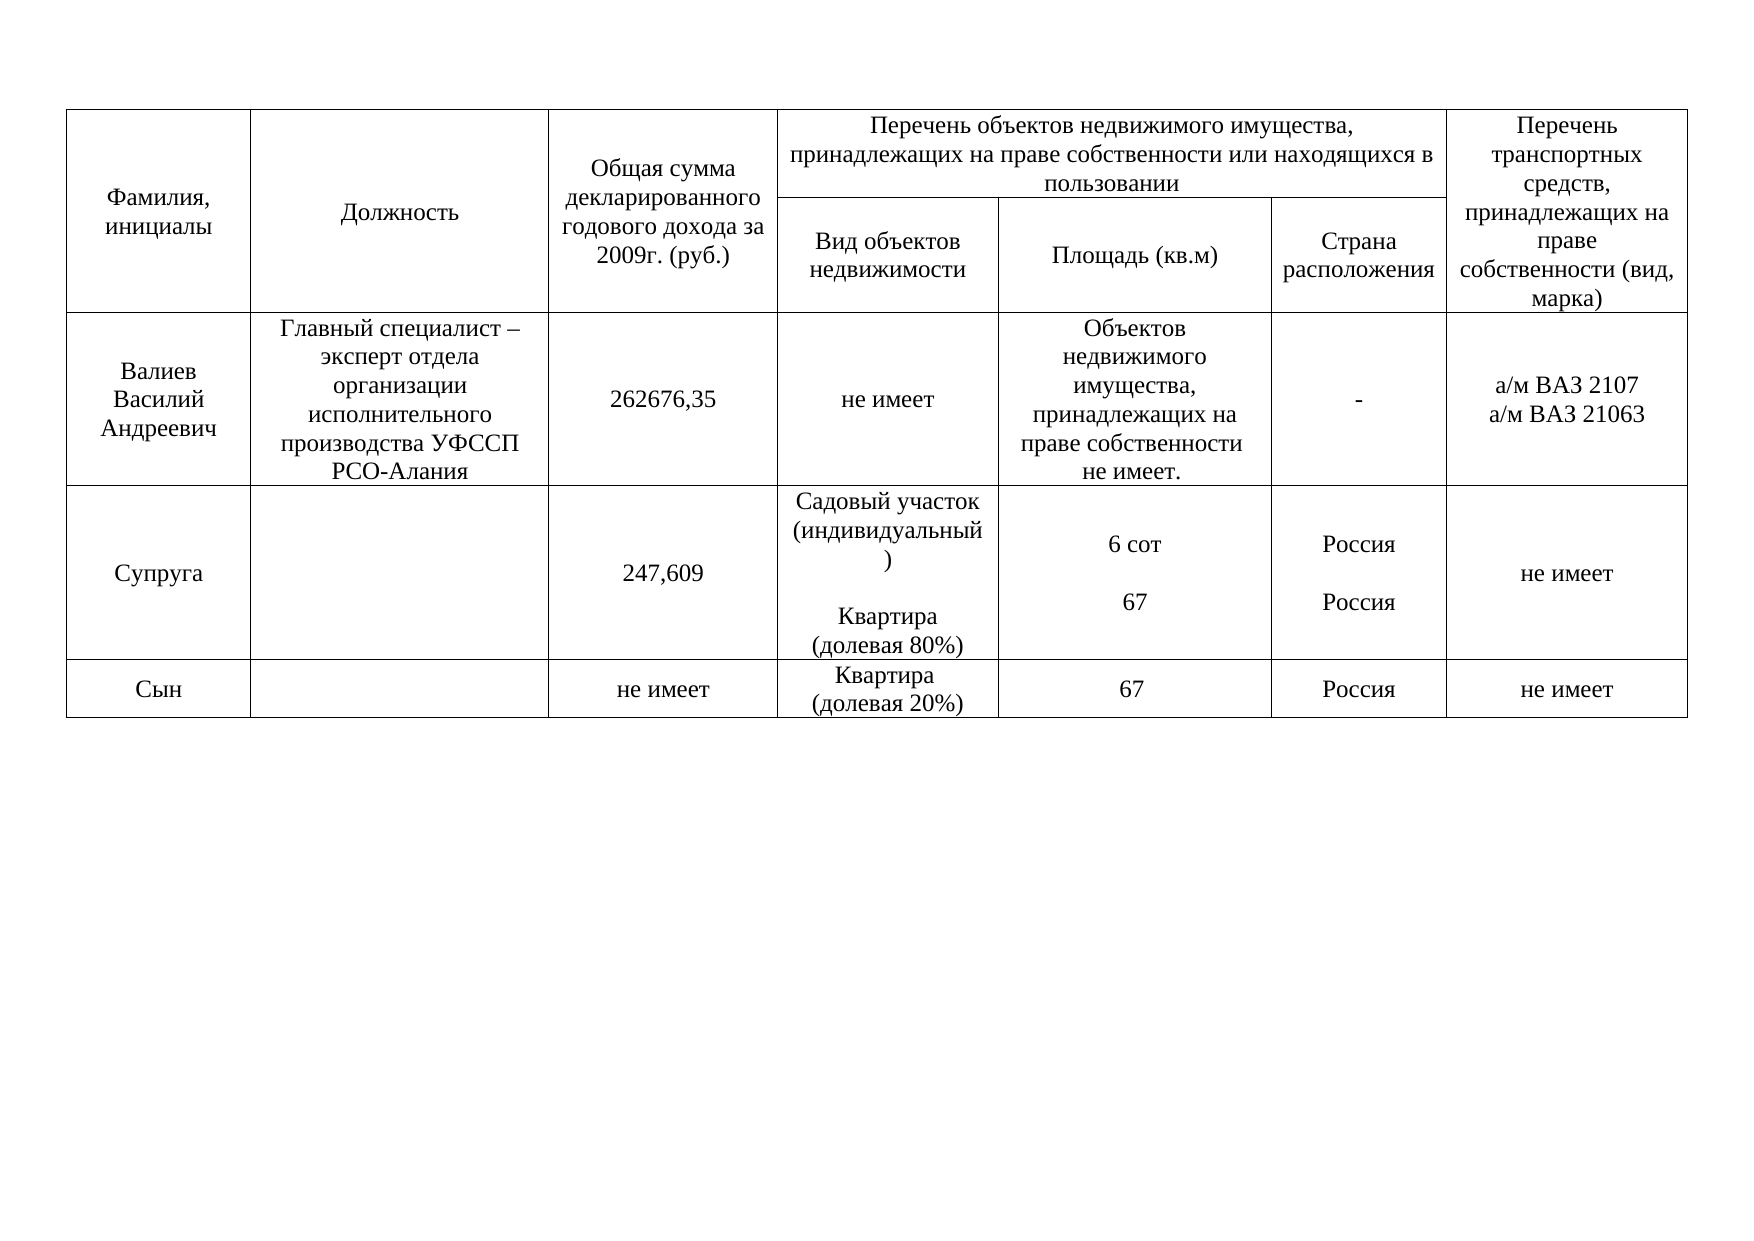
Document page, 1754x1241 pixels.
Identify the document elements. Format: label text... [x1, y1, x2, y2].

table_header Перечень транспортных средств, принадлежащих на праве собственности (вид, марка) [1447, 110, 1687, 312]
table_cell 67 [999, 660, 1271, 717]
table_header Общая сумма декларированного годового дохода за 2009г. (руб.) [549, 110, 777, 312]
table_cell Россия Россия [1272, 486, 1446, 659]
table_cell сын [67, 660, 250, 717]
table_cell 6 сот 67 [999, 486, 1271, 659]
table_header Перечень объектов недвижимого имущества, принадлежащих на праве собственности или находящихся в пользовании [778, 110, 1446, 197]
table_header Фамилия, инициалы [67, 110, 250, 312]
table_cell Площадь (кв.м) [999, 198, 1271, 312]
table_cell Объектов недвижимого имущества, принадлежащих на праве собственности не имеет. [999, 313, 1271, 485]
table_cell супруга [67, 486, 250, 659]
table_cell Страна расположения [1272, 198, 1446, 312]
table_cell Квартира (долевая 20%) [778, 660, 998, 717]
table_cell Главный специалист –эксперт отдела организации исполнительного производства УФССП РСО-Алания [251, 313, 548, 485]
table_cell - [1272, 313, 1446, 485]
table_header Должность [251, 110, 548, 312]
table_cell Валиев Василий Андреевич [67, 313, 250, 485]
table_cell 247,609 [549, 486, 777, 659]
table_cell Вид объектов недвижимости [778, 198, 998, 312]
table_cell а/м ВАЗ 2107 а/м ВАЗ 21063 [1447, 313, 1687, 485]
table_cell не имеет [549, 660, 777, 717]
table_cell Россия [1272, 660, 1446, 717]
table_cell не имеет [1447, 660, 1687, 717]
table_cell [251, 486, 548, 659]
table_cell 262676,35 [549, 313, 777, 485]
table_cell [251, 660, 548, 717]
table_cell не имеет [778, 313, 998, 485]
table_cell Садовый участок (индивидуальный) Квартира (долевая 80%) [778, 486, 998, 659]
table_cell не имеет [1447, 486, 1687, 659]
